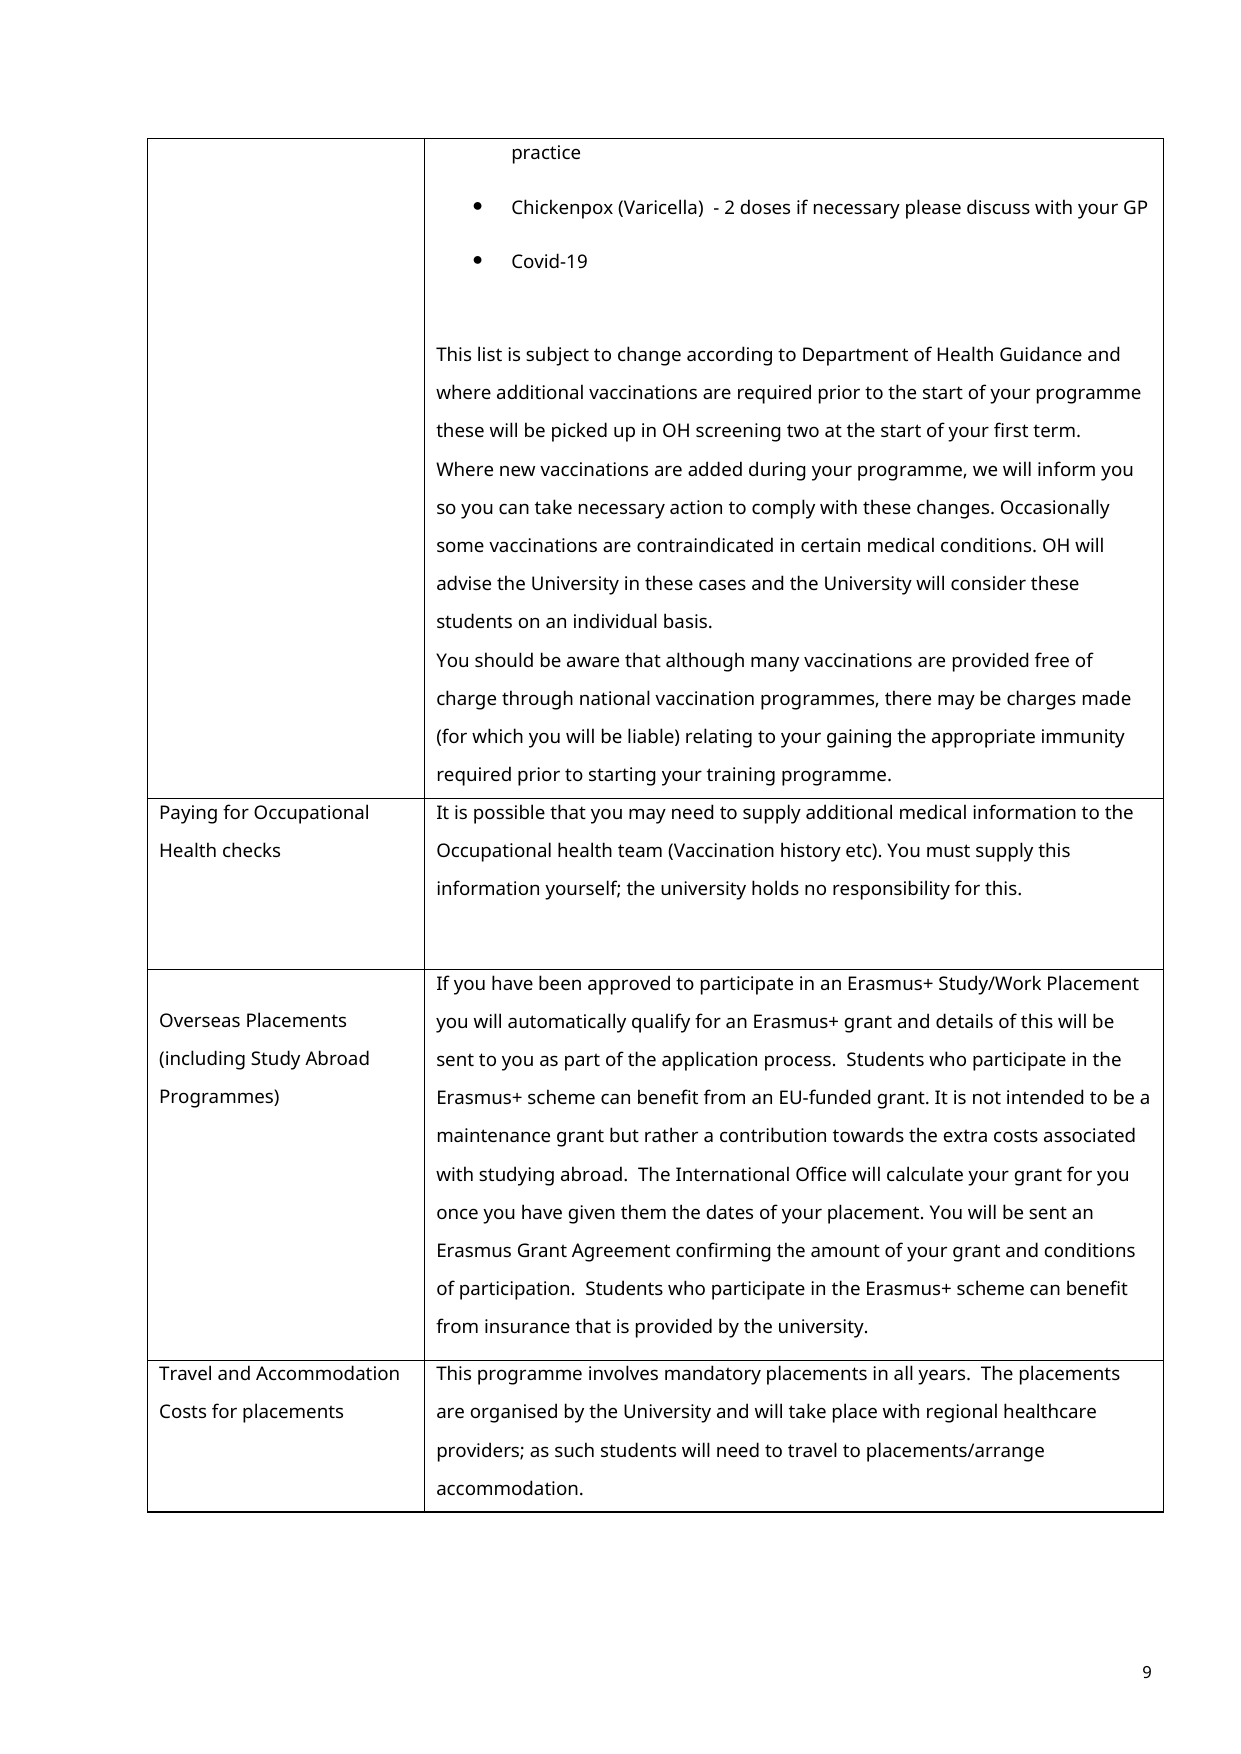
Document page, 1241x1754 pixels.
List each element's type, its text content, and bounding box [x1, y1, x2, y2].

table_cell Paying for Occupational Health checks [148, 799, 424, 969]
table_cell [148, 139, 424, 798]
table_cell It is possible that you may need to supply additional medical information to the Occupational health team (Vaccination history etc). You must supply this information yourself; the university holds no responsibility for this. [425, 799, 1163, 969]
table_cell All students must comply with the vaccination programme as this is required in order to undertake placements. The current list of required vaccinations is: DTP (Diphtheria, Tetanus, Pertussis) – Full course Meningitis ACWY Polio MMR – Both doses Hepatitis B – At least two of the three doses before entering clinical practice Chickenpox (Varicella) - 2 doses if necessary please discuss with your GP Covid-19 This list is subject to change according to Department of Health Guidance and where additional vaccinations are required prior to the start of your programme these will be picked up in OH screening two at the start of your first term. Where new vaccinations are added during your programme, we will inform you so you can take necessary action to comply with these changes. Occasionally some vaccinations are contraindicated in certain medical conditions. OH will advise the University in these cases and the University will consider these students on an individual basis. You should be aware that although many vaccinations are provided free of charge through national vaccination programmes, there may be charges made (for which you will be liable) relating to your gaining the appropriate immunity required prior to starting your training programme. [425, 139, 1163, 798]
table_cell Travel and Accommodation Costs for placements [148, 1361, 424, 1511]
table_cell If you have been approved to participate in an Erasmus+ Study/Work Placement you will automatically qualify for an Erasmus+ grant and details of this will be sent to you as part of the application process. Students who participate in the Erasmus+ scheme can benefit from an EU-funded grant. It is not intended to be a maintenance grant but rather a contribution towards the extra costs associated with studying abroad. The International Office will calculate your grant for you once you have given them the dates of your placement. You will be sent an Erasmus Grant Agreement confirming the amount of your grant and conditions of participation. Students who participate in the Erasmus+ scheme can benefit from insurance that is provided by the university. [425, 970, 1163, 1359]
table_cell Overseas Placements (including Study Abroad Programmes) [148, 970, 424, 1359]
table_cell This programme involves mandatory placements in all years. The placements are organised by the University and will take place with regional healthcare providers; as such students will need to travel to placements/arrange accommodation. [425, 1361, 1163, 1511]
